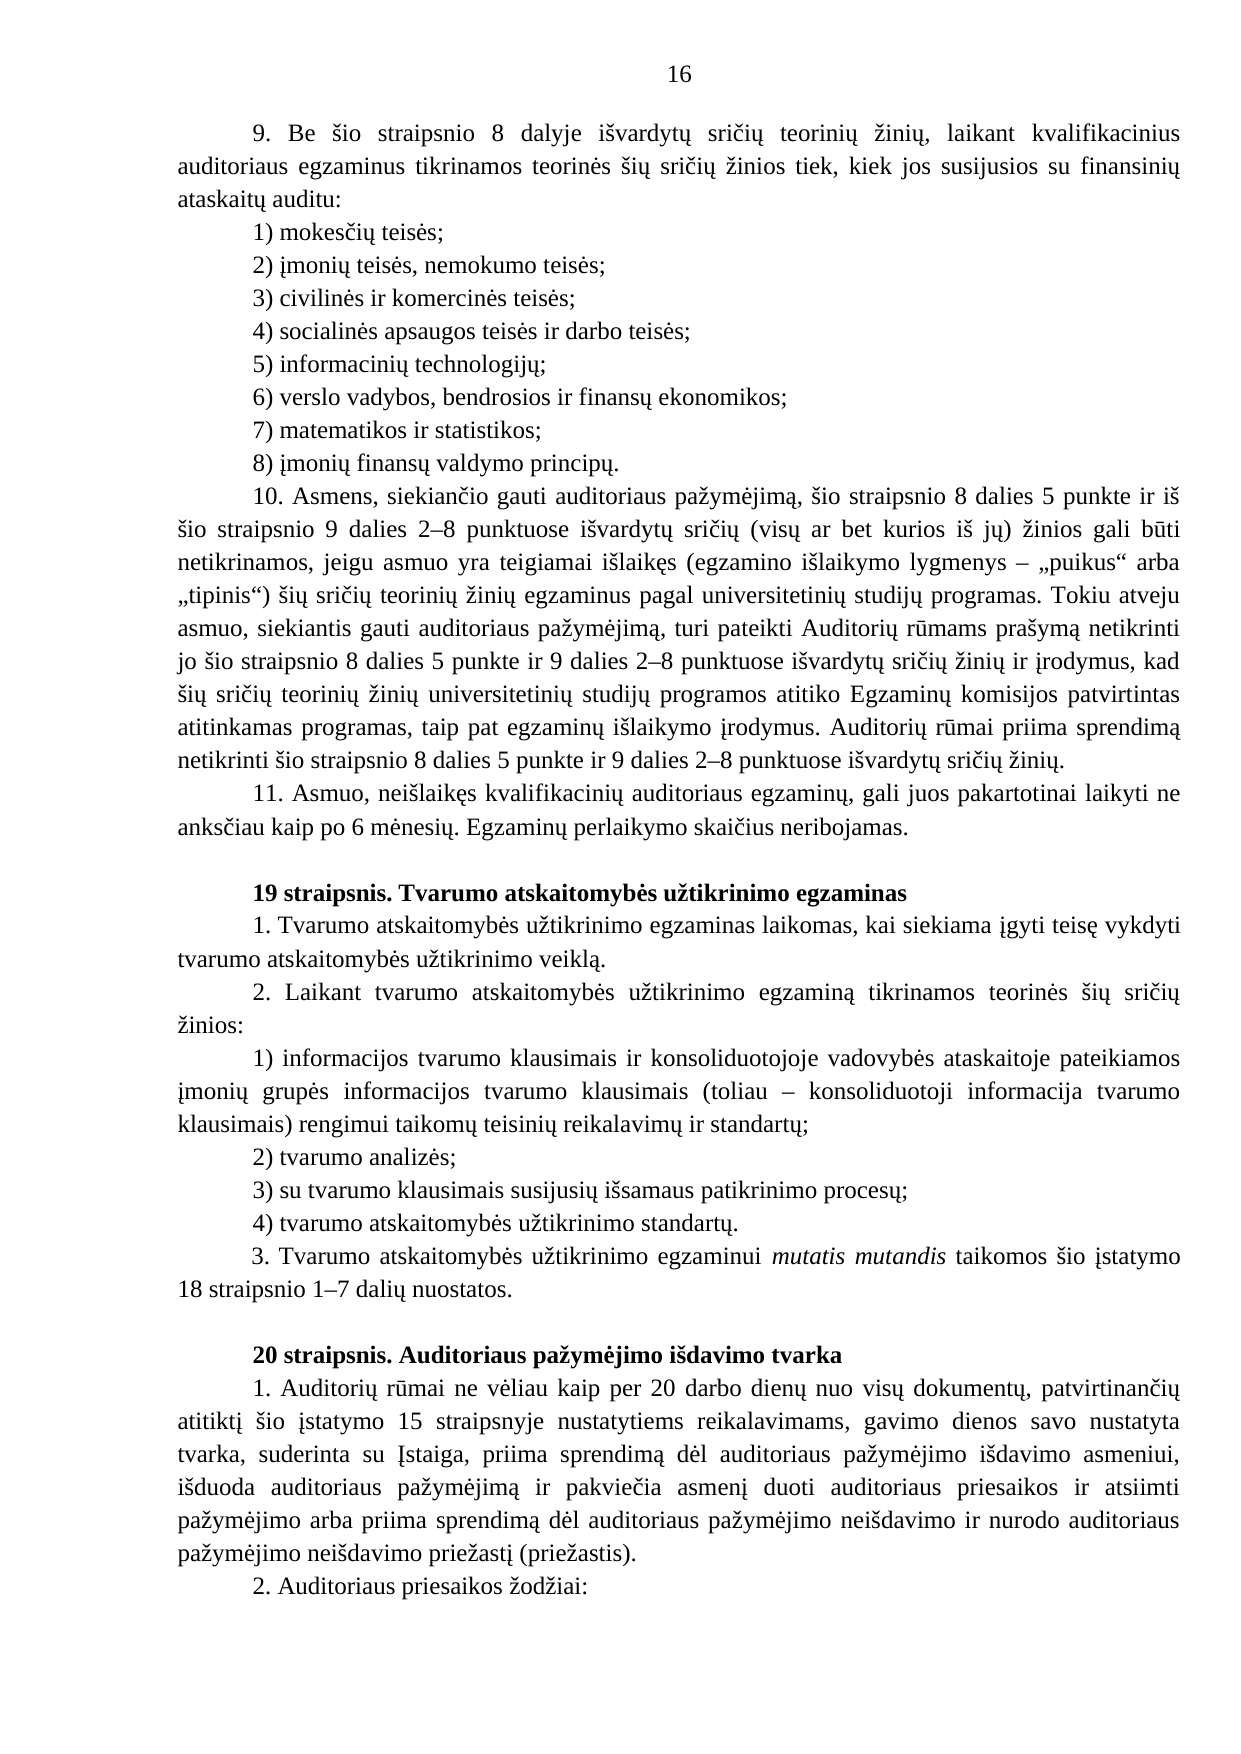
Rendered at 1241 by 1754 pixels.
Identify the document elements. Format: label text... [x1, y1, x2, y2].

text 7) matematikos ir statistikos; [177, 415, 1181, 444]
text 3. Tvarumo atskaitomybės užtikrinimo egzaminui mutatis mutandis taikomos šio įstatymo 18 straipsnio 1–7 dalių nuostatos. [177, 1241, 1181, 1303]
text 3) civilinės ir komercinės teisės; [177, 283, 1181, 312]
text 20 straipsnis. Auditoriaus pažymėjimo išdavimo tvarka [177, 1340, 1181, 1369]
text 1) informacijos tvarumo klausimais ir konsoliduotojoje vadovybės ataskaitoje pateikiamos įmonių grupės informacijos tvarumo klausimais (toliau – konsoliduotoji informacija tvarumo klausimais) rengimui taikomų teisinių reikalavimų ir standartų; [177, 1043, 1181, 1137]
text 8) įmonių finansų valdymo principų. [177, 448, 1181, 477]
text 11. Asmuo, neišlaikęs kvalifikacinių auditoriaus egzaminų, gali juos pakartotinai laikyti ne anksčiau kaip po 6 mėnesių. Egzaminų perlaikymo skaičius neribojamas. [177, 778, 1181, 840]
text 9. Be šio straipsnio 8 dalyje išvardytų sričių teorinių žinių, laikant kvalifikacinius auditoriaus egzaminus tikrinamos teorinės šių sričių žinios tiek, kiek jos susijusios su finansinių ataskaitų auditu: [177, 118, 1181, 213]
text 1) mokesčių teisės; [177, 217, 1181, 246]
text 5) informacinių technologijų; [177, 349, 1181, 378]
text 2) tvarumo analizės; [177, 1142, 1181, 1171]
text 1. Tvarumo atskaitomybės užtikrinimo egzaminas laikomas, kai siekiama įgyti teisę vykdyti tvarumo atskaitomybės užtikrinimo veiklą. [177, 911, 1181, 972]
text 3) su tvarumo klausimais susijusių išsamaus patikrinimo procesų; [177, 1175, 1181, 1203]
text 10. Asmens, siekiančio gauti auditoriaus pažymėjimą, šio straipsnio 8 dalies 5 punkte ir iš šio straipsnio 9 dalies 2–8 punktuose išvardytų sričių (visų ar bet kurios iš jų) žinios gali būti netikrinamos, jeigu asmuo yra teigiamai išlaikęs (egzamino išlaikymo lygmenys – „puikus“ arba „tipinis“) šių sričių teorinių žinių egzaminus pagal universitetinių studijų programas. Tokiu atveju asmuo, siekiantis gauti auditoriaus pažymėjimą, turi pateikti Auditorių rūmams prašymą netikrinti jo šio straipsnio 8 dalies 5 punkte ir 9 dalies 2–8 punktuose išvardytų sričių žinių ir įrodymus, kad šių sričių teorinių žinių universitetinių studijų programos atitiko Egzaminų komisijos patvirtintas atitinkamas programas, taip pat egzaminų išlaikymo įrodymus. Auditorių rūmai priima sprendimą netikrinti šio straipsnio 8 dalies 5 punkte ir 9 dalies 2–8 punktuose išvardytų sričių žinių. [177, 481, 1181, 774]
text 4) socialinės apsaugos teisės ir darbo teisės; [177, 316, 1181, 345]
text 6) verslo vadybos, bendrosios ir finansų ekonomikos; [177, 382, 1181, 411]
text 2. Laikant tvarumo atskaitomybės užtikrinimo egzaminą tikrinamos teorinės šių sričių žinios: [177, 977, 1181, 1038]
text 19 straipsnis. Tvarumo atskaitomybės užtikrinimo egzaminas [177, 878, 1181, 906]
text 2. Auditoriaus priesaikos žodžiai: [177, 1571, 1181, 1600]
text 1. Auditorių rūmai ne vėliau kaip per 20 darbo dienų nuo visų dokumentų, patvirtinančių atitiktį šio įstatymo 15 straipsnyje nustatytiems reikalavimams, gavimo dienos savo nustatyta tvarka, suderinta su Įstaiga, priima sprendimą dėl auditoriaus pažymėjimo išdavimo asmeniui, išduoda auditoriaus pažymėjimą ir pakviečia asmenį duoti auditoriaus priesaikos ir atsiimti pažymėjimo arba priima sprendimą dėl auditoriaus pažymėjimo neišdavimo ir nurodo auditoriaus pažymėjimo neišdavimo priežastį (priežastis). [177, 1373, 1181, 1567]
text 2) įmonių teisės, nemokumo teisės; [177, 250, 1181, 279]
text 4) tvarumo atskaitomybės užtikrinimo standartų. [177, 1208, 1181, 1237]
